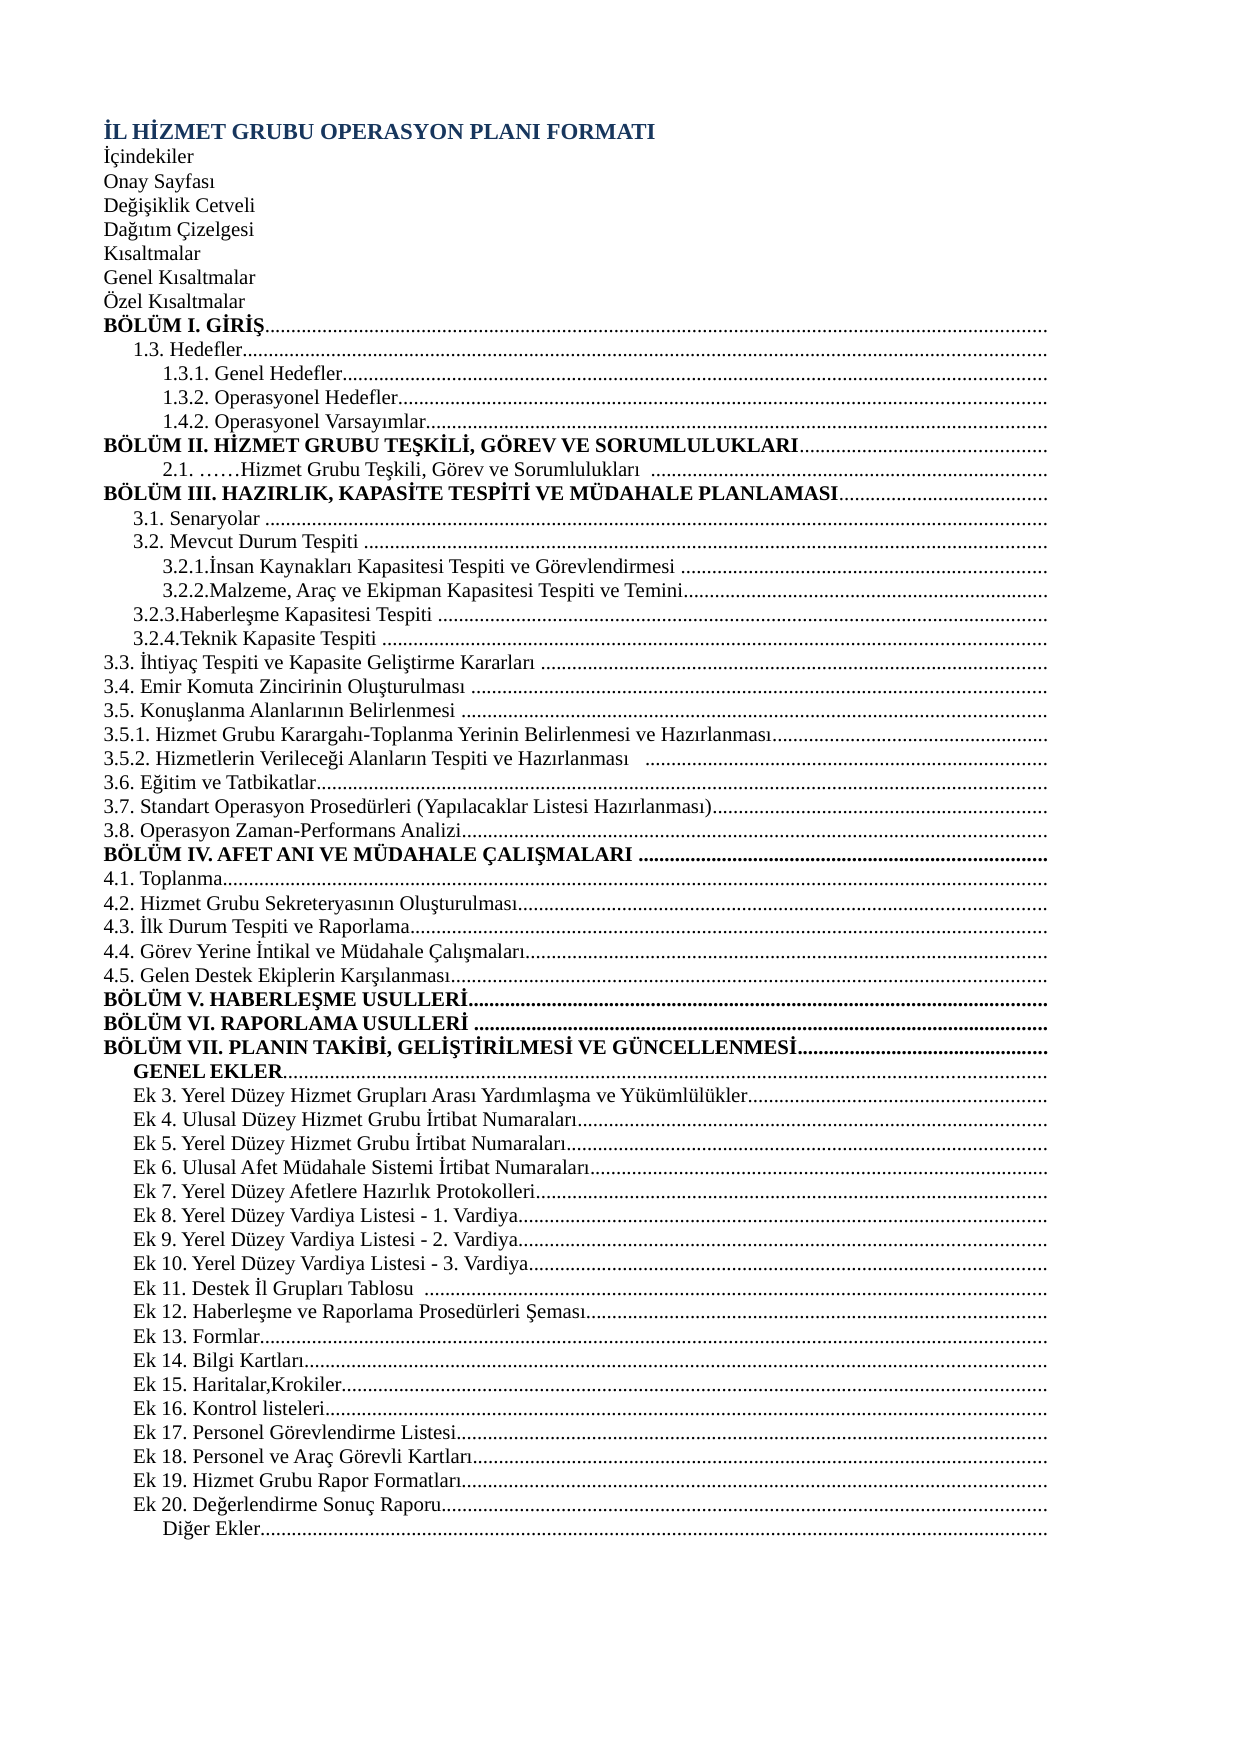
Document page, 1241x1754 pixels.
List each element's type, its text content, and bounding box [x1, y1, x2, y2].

text Ek 11. Destek İl Grupları Tablosu [133, 1275, 1078, 1299]
text Ek 19. Hizmet Grubu Rapor Formatları [133, 1468, 1078, 1492]
text BÖLÜM III. HAZIRLIK, KAPASİTE TESPİTİ VE MÜDAHALE PLANLAMASI [103, 481, 1078, 505]
text 3.2.2.Malzeme, Araç ve Ekipman Kapasitesi Tespiti ve Temini [162, 578, 1092, 602]
text Ek 12. Haberleşme ve Raporlama Prosedürleri Şeması [133, 1299, 1078, 1323]
text 3.3. İhtiyaç Tespiti ve Kapasite Geliştirme Kararları [103, 650, 1092, 674]
text BÖLÜM VI. RAPORLAMA USULLERİ [103, 1011, 1078, 1035]
text 4.3. İlk Durum Tespiti ve Raporlama [103, 914, 1092, 938]
text 4.5. Gelen Destek Ekiplerin Karşılanması [103, 963, 1092, 987]
text 1.3. Hedefler [133, 337, 1078, 361]
text Ek 17. Personel Görevlendirme Listesi [133, 1420, 1078, 1444]
text GENEL EKLER [133, 1059, 1078, 1083]
text 3.2.1.İnsan Kaynakları Kapasitesi Tespiti ve Görevlendirmesi [162, 553, 1092, 578]
text Değişiklik Cetveli [103, 193, 1092, 217]
text 3.4. Emir Komuta Zincirinin Oluşturulması [103, 674, 1092, 698]
text Ek 7. Yerel Düzey Afetlere Hazırlık Protokolleri [133, 1179, 1078, 1203]
text 1.4.2. Operasyonel Varsayımlar [162, 409, 1092, 433]
text Ek 4. Ulusal Düzey Hizmet Grubu İrtibat Numaraları [133, 1107, 1078, 1131]
text BÖLÜM VII. PLANIN TAKİBİ, GELİŞTİRİLMESİ VE GÜNCELLENMESİ [103, 1035, 1078, 1059]
text Diğer Ekler [162, 1516, 1092, 1540]
text BÖLÜM I. GİRİŞ [103, 313, 1078, 337]
text Ek 6. Ulusal Afet Müdahale Sistemi İrtibat Numaraları [133, 1155, 1078, 1179]
text Ek 18. Personel ve Araç Görevli Kartları [133, 1444, 1078, 1468]
text Ek 9. Yerel Düzey Vardiya Listesi - 2. Vardiya [133, 1227, 1078, 1251]
text 4.1. Toplanma [103, 866, 1092, 890]
text Ek 3. Yerel Düzey Hizmet Grupları Arası Yardımlaşma ve Yükümlülükler [133, 1083, 1078, 1107]
text Ek 13. Formlar [133, 1323, 1078, 1348]
text Ek 5. Yerel Düzey Hizmet Grubu İrtibat Numaraları [133, 1131, 1078, 1155]
text Genel Kısaltmalar [103, 265, 1092, 289]
text 1.3.1. Genel Hedefler [162, 361, 1092, 385]
subtitle İL HİZMET GRUBU OPERASYON PLANI FORMATI [103, 118, 1092, 144]
text Ek 16. Kontrol listeleri [133, 1396, 1078, 1420]
text Onay Sayfası [103, 168, 1092, 193]
text Özel Kısaltmalar [103, 289, 1092, 313]
text Ek 14. Bilgi Kartları [133, 1348, 1078, 1372]
text 3.1. Senaryolar [133, 505, 1078, 529]
text 3.5. Konuşlanma Alanlarının Belirlenmesi [103, 698, 1092, 722]
text Kısaltmalar [103, 241, 1092, 265]
text Ek 10. Yerel Düzey Vardiya Listesi - 3. Vardiya [133, 1251, 1078, 1275]
text Ek 20. Değerlendirme Sonuç Raporu [133, 1492, 1078, 1516]
text BÖLÜM V. HABERLEŞME USULLERİ [103, 987, 1078, 1011]
text 4.2. Hizmet Grubu Sekreteryasının Oluşturulması [103, 890, 1092, 914]
text 4.4. Görev Yerine İntikal ve Müdahale Çalışmaları [103, 938, 1092, 963]
text İçindekiler [103, 144, 1092, 168]
text BÖLÜM IV. AFET ANI VE MÜDAHALE ÇALIŞMALARI [103, 842, 1078, 866]
text 3.2.4.Teknik Kapasite Tespiti [133, 626, 1078, 650]
text 1.3.2. Operasyonel Hedefler [162, 385, 1092, 409]
text 3.2.3.Haberleşme Kapasitesi Tespiti [133, 602, 1078, 626]
text BÖLÜM II. HİZMET GRUBU TEŞKİLİ, GÖREV VE SORUMLULUKLARI [103, 433, 1078, 457]
text 3.5.1. Hizmet Grubu Karargahı-Toplanma Yerinin Belirlenmesi ve Hazırlanması [103, 722, 1092, 746]
text 3.8. Operasyon Zaman-Performans Analizi [103, 818, 1092, 842]
text 3.2. Mevcut Durum Tespiti [133, 529, 1078, 553]
text 3.5.2. Hizmetlerin Verileceği Alanların Tespiti ve Hazırlanması [103, 746, 1092, 770]
text Ek 8. Yerel Düzey Vardiya Listesi - 1. Vardiya [133, 1203, 1078, 1227]
text 3.6. Eğitim ve Tatbikatlar [103, 770, 1092, 794]
text 3.7. Standart Operasyon Prosedürleri (Yapılacaklar Listesi Hazırlanması) [103, 794, 1092, 818]
text Ek 15. Haritalar,Krokiler [133, 1372, 1078, 1396]
text Dağıtım Çizelgesi [103, 217, 1092, 241]
text 2.1. ……Hizmet Grubu Teşkili, Görev ve Sorumlulukları [162, 457, 1092, 481]
